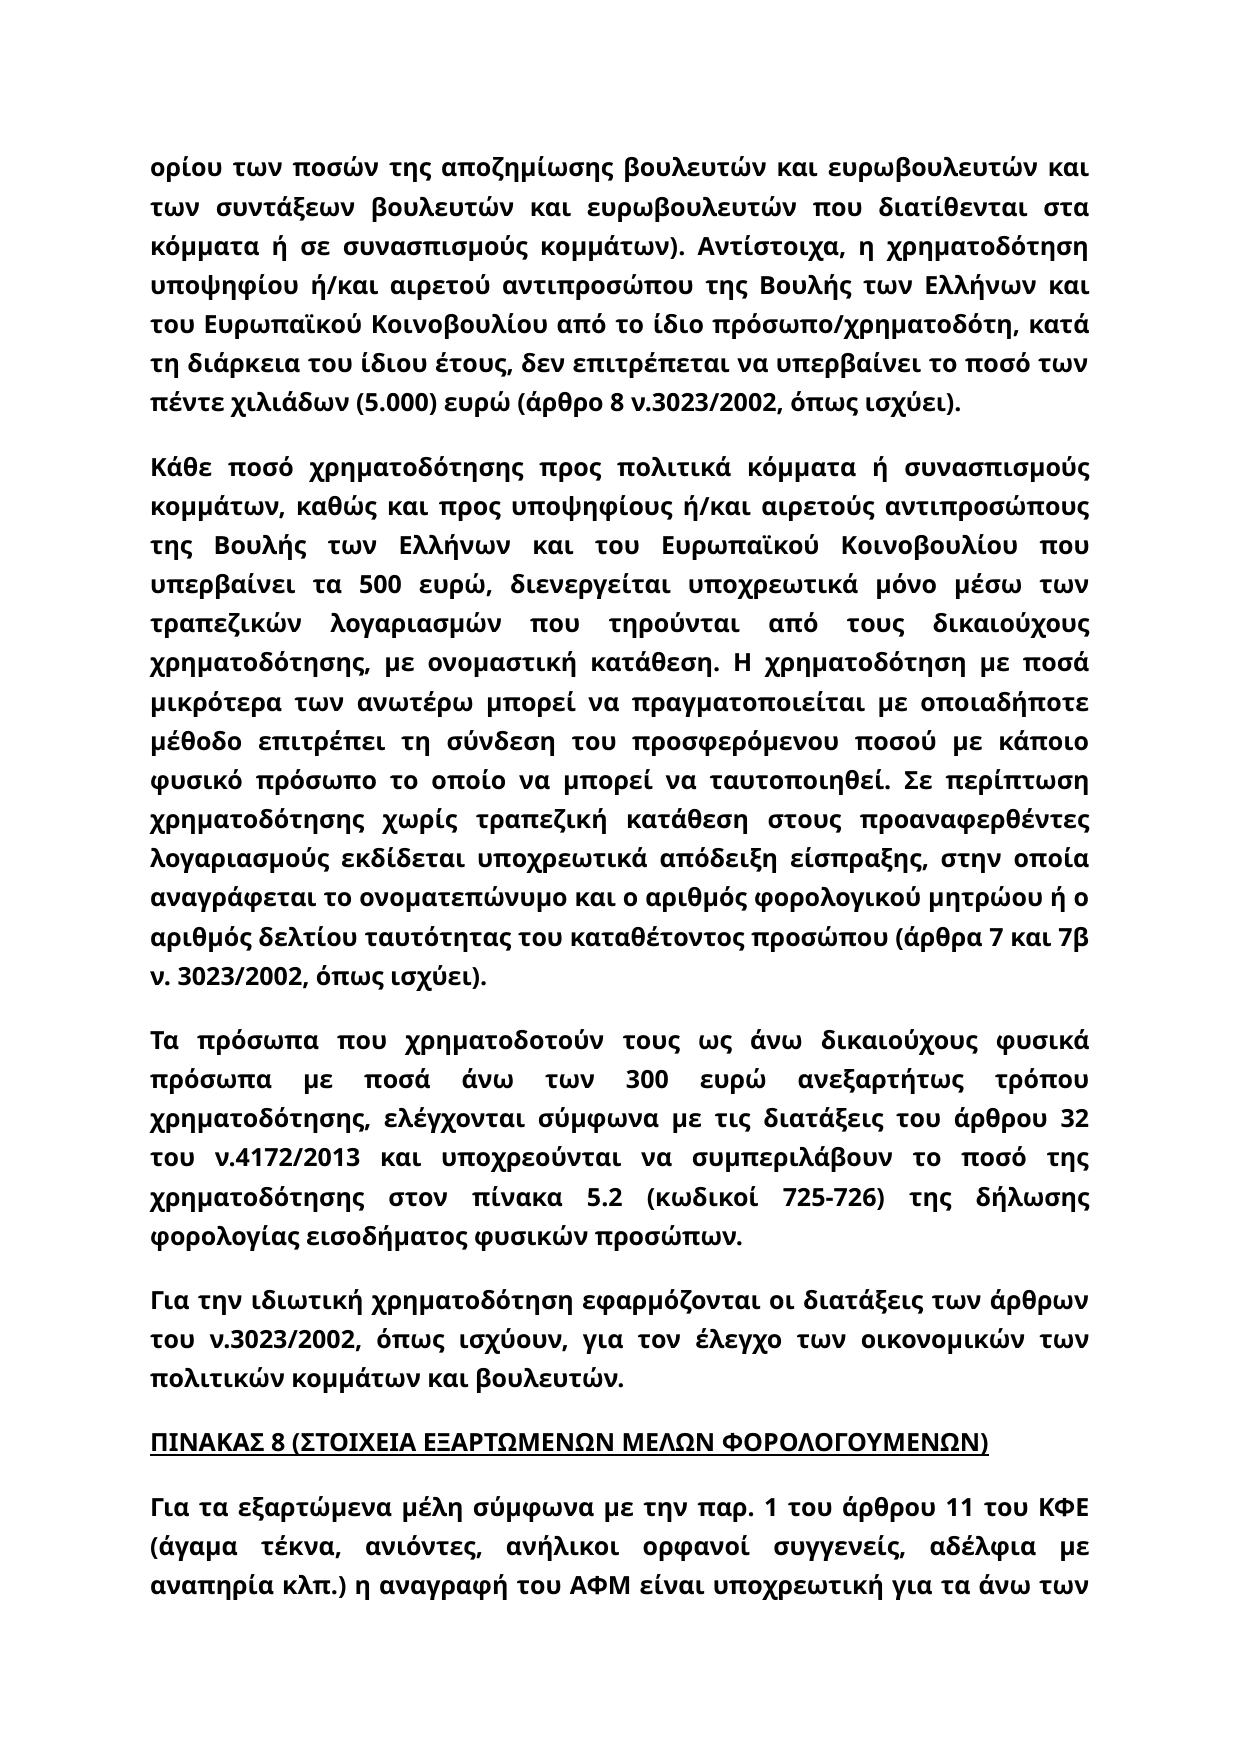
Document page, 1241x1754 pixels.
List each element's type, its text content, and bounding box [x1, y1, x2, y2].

text Για την ιδιωτική χρηματοδότηση εφαρμόζονται οι διατάξεις των άρθρων του ν.3023/2002, όπως ισχύουν, για τον έλεγχο των οικονομικών των πολιτικών κομμάτων και βουλευτών. [150, 1282, 1090, 1395]
text ορίου των ποσών της αποζημίωσης βουλευτών και ευρωβουλευτών και των συντάξεων βουλευτών και ευρωβουλευτών που διατίθενται στα κόμματα ή σε συνασπισμούς κομμάτων). Αντίστοιχα, η χρηματοδότηση υποψηφίου ή/και αιρετού αντιπροσώπου της Βουλής των Ελλήνων και του Ευρωπαϊκού Κοινοβουλίου από το ίδιο πρόσωπο/χρηματοδότη, κατά τη διάρκεια του ίδιου έτους, δεν επιτρέπεται να υπερβαίνει το ποσό των πέντε χιλιάδων (5.000) ευρώ (άρθρο 8 ν.3023/2002, όπως ισχύει). [150, 150, 1090, 419]
text Κάθε ποσό χρηματοδότησης προς πολιτικά κόμματα ή συνασπισμούς κομμάτων, καθώς και προς υποψηφίους ή/και αιρετούς αντιπροσώπους της Βουλής των Ελλήνων και του Ευρωπαϊκού Κοινοβουλίου που υπερβαίνει τα 500 ευρώ, διενεργείται υποχρεωτικά μόνο μέσω των τραπεζικών λογαριασμών που τηρούνται από τους δικαιούχους χρηματοδότησης, με ονομαστική κατάθεση. Η χρηματοδότηση με ποσά μικρότερα των ανωτέρω μπορεί να πραγματοποιείται με οποιαδήποτε μέθοδο επιτρέπει τη σύνδεση του προσφερόμενου ποσού με κάποιο φυσικό πρόσωπο το οποίο να μπορεί να ταυτοποιηθεί. Σε περίπτωση χρηματοδότησης χωρίς τραπεζική κατάθεση στους προαναφερθέντες λογαριασμούς εκδίδεται υποχρεωτικά απόδειξη είσπραξης, στην οποία αναγράφεται το ονοματεπώνυμο και ο αριθμός φορολογικού μητρώου ή ο αριθμός δελτίου ταυτότητας του καταθέτοντος προσώπου (άρθρα 7 και 7β ν. 3023/2002, όπως ισχύει). [150, 449, 1090, 992]
text Για τα εξαρτώμενα μέλη σύμφωνα με την παρ. 1 του άρθρου 11 του ΚΦΕ (άγαμα τέκνα, ανιόντες, ανήλικοι ορφανοί συγγενείς, αδέλφια με αναπηρία κλπ.) η αναγραφή του ΑΦΜ είναι υποχρεωτική για τα άνω των [150, 1489, 1090, 1602]
text ΠΙΝΑΚΑΣ 8 (ΣΤΟΙΧΕΙΑ ΕΞΑΡΤΩΜΕΝΩΝ ΜΕΛΩΝ ΦΟΡΟΛΟΓΟΥΜΕΝΩΝ) [150, 1425, 1090, 1459]
text Τα πρόσωπα που χρηματοδοτούν τους ως άνω δικαιούχους φυσικά πρόσωπα με ποσά άνω των 300 ευρώ ανεξαρτήτως τρόπου χρηματοδότησης, ελέγχονται σύμφωνα με τις διατάξεις του άρθρου 32 του ν.4172/2013 και υποχρεούνται να συμπεριλάβουν το ποσό της χρηματοδότησης στον πίνακα 5.2 (κωδικοί 725-726) της δήλωσης φορολογίας εισοδήματος φυσικών προσώπων. [150, 1022, 1090, 1252]
